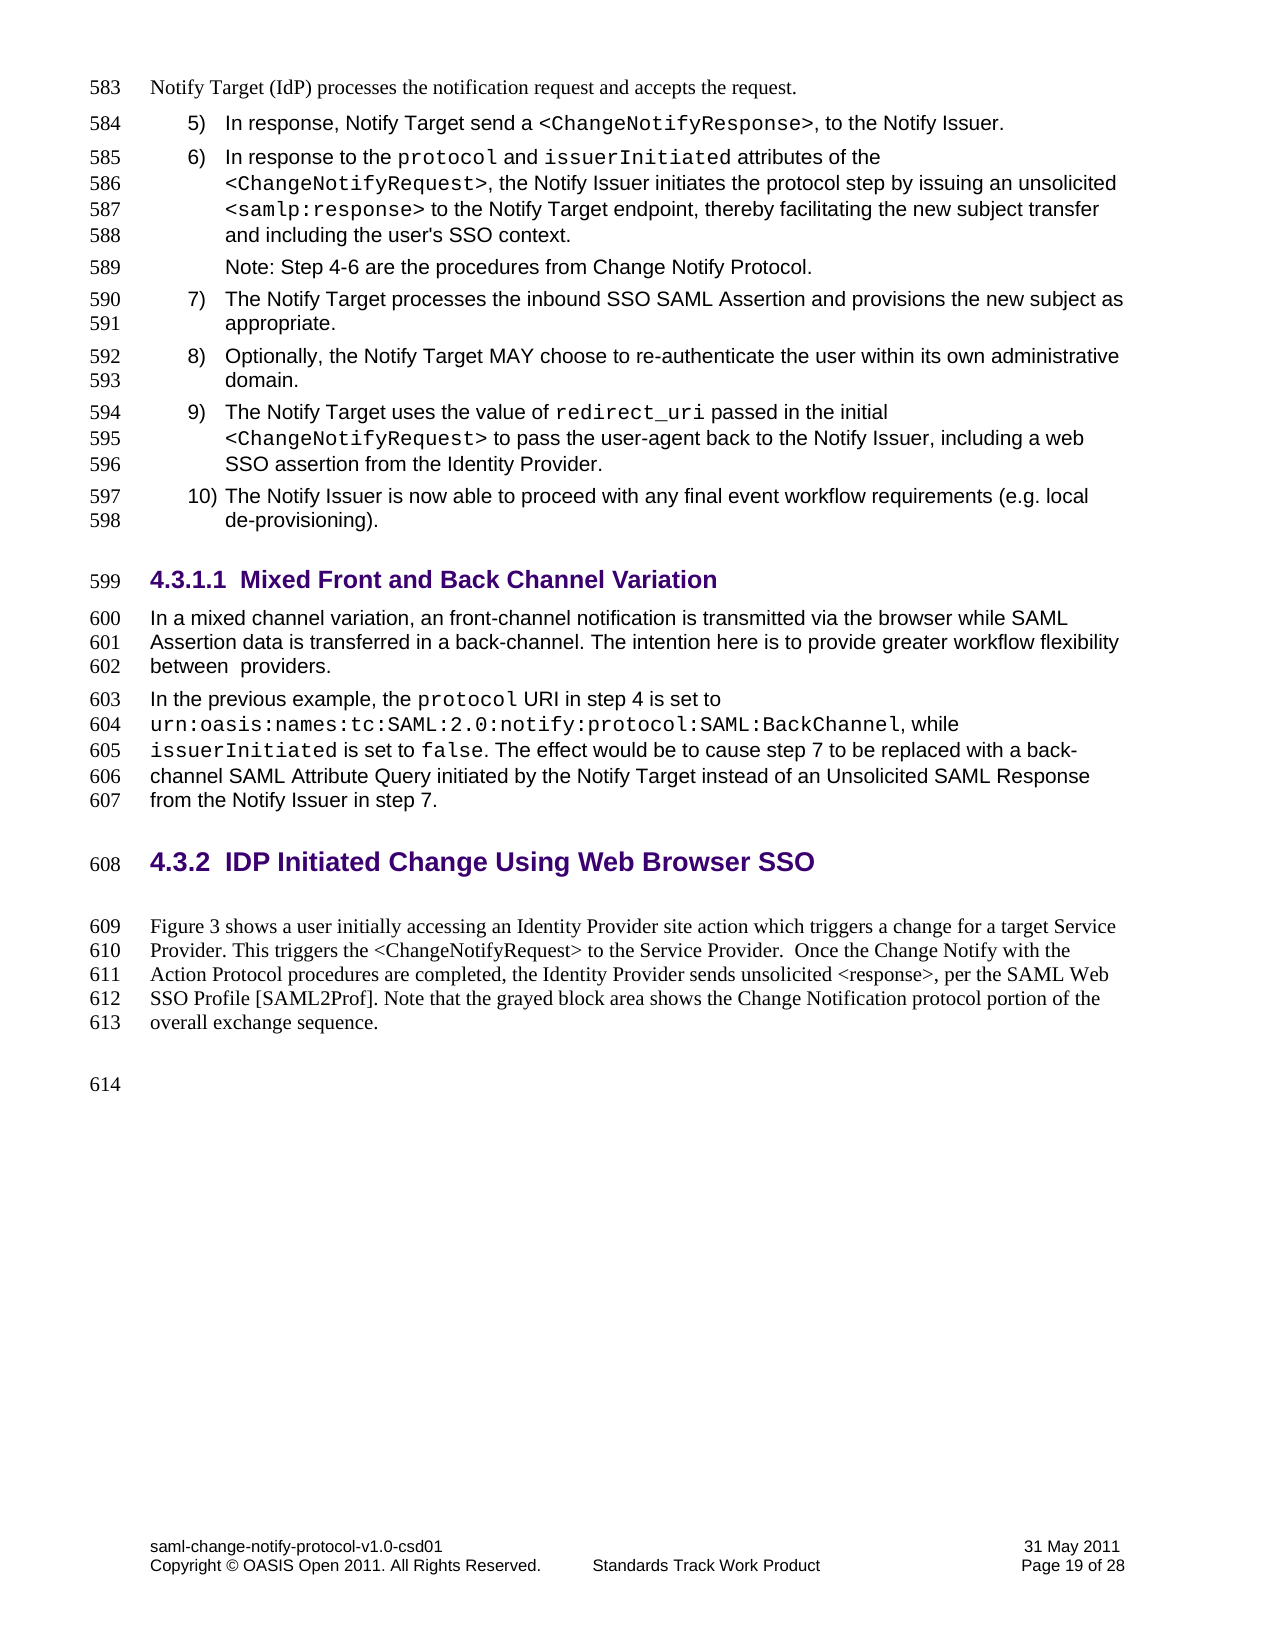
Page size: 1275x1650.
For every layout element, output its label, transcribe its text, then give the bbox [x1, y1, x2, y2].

subtitle IDP Initiated Change Using Web Browser SSO [150, 846, 1125, 877]
list The Notify Target uses the value of redirect_uri passed in the initial <ChangeNotifyRequest> to pass the user-agent back to the Notify Issuer, including a web SSO assertion from the Identity Provider. [187, 400, 1125, 475]
text In a mixed channel variation, an front-channel notification is transmitted via the browser while SAML Assertion data is transferred in a back-channel. The intention here is to provide greater workflow flexibility between providers. [150, 606, 1125, 678]
list In response to the protocol and issuerInitiated attributes of the <ChangeNotifyRequest>, the Notify Issuer initiates the protocol step by issuing an unsolicited <samlp:response> to the Notify Target endpoint, thereby facilitating the new subject transfer and including the user's SSO context. [187, 145, 1125, 247]
text In the previous example, the protocol URI in step 4 is set to urn:oasis:names:tc:SAML:2.0:notify:protocol:SAML:BackChannel, while issuerInitiated is set to false. The effect would be to cause step 7 to be replaced with a back-channel SAML Attribute Query initiated by the Notify Target instead of an Unsolicited SAML Response from the Notify Issuer in step 7. [150, 686, 1125, 812]
text Figure 3 shows a user initially accessing an Identity Provider site action which triggers a change for a target Service Provider. This triggers the <ChangeNotifyRequest> to the Service Provider. Once the Change Notify with the Action Protocol procedures are completed, the Identity Provider sends unsolicited <response>, per the SAML Web SSO Profile [SAML2Prof]. Note that the grayed block area shows the Change Notification protocol portion of the overall exchange sequence. [150, 914, 1125, 1034]
list The Notify Issuer is now able to proceed with any final event workflow requirements (e.g. local de-provisioning). [187, 484, 1125, 532]
subtitle Mixed Front and Back Channel Variation [150, 566, 1125, 594]
list Optionally, the Notify Target MAY choose to re-authenticate the user within its own administrative domain. [187, 343, 1125, 391]
text Notify Target (IdP) processes the notification request and accepts the request. [150, 75, 1125, 99]
list In response, Notify Target send a <ChangeNotifyResponse>, to the Notify Issuer. [187, 111, 1125, 137]
list Note: Step 4-6 are the procedures from Change Notify Protocol. [187, 255, 1125, 279]
list The Notify Target processes the inbound SSO SAML Assertion and provisions the new subject as appropriate. [187, 287, 1125, 335]
